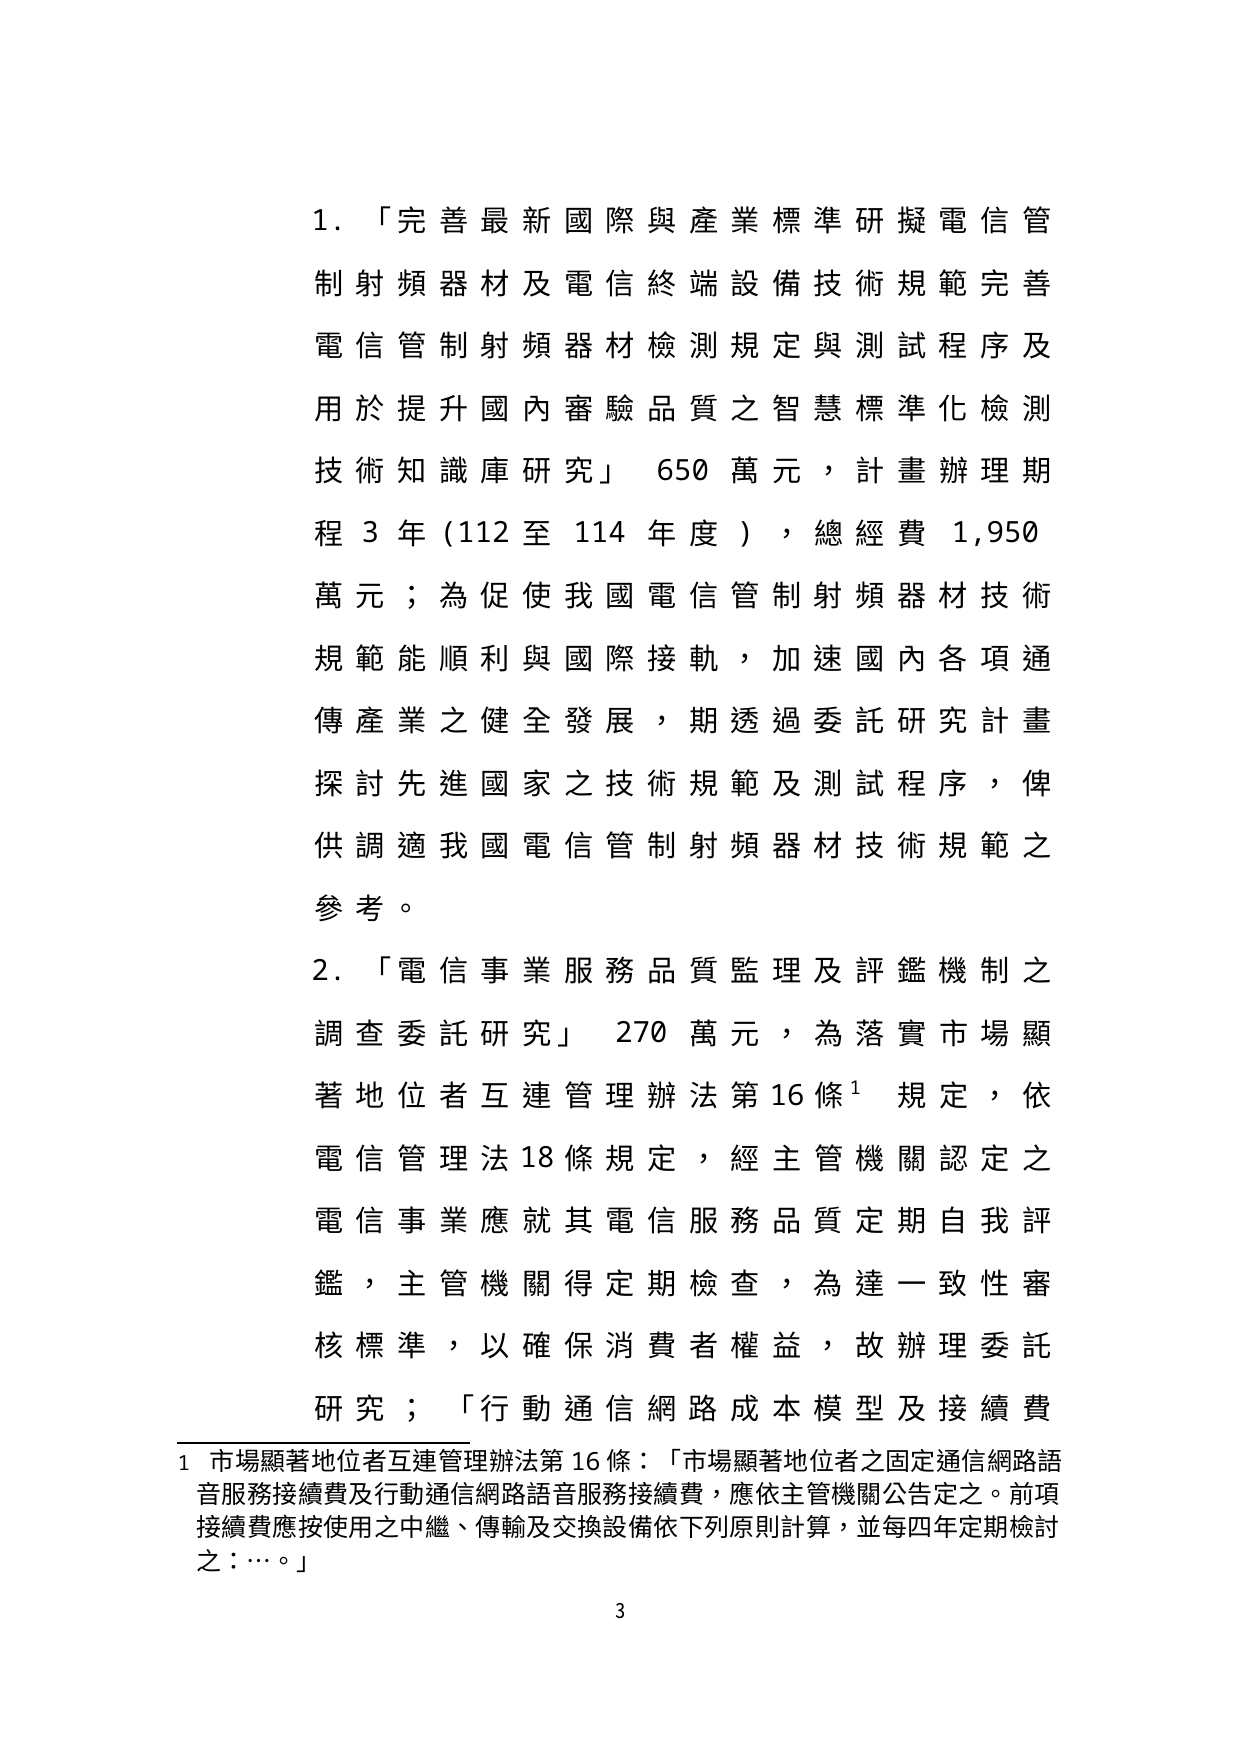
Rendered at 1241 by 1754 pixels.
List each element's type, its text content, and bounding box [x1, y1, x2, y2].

text 2.「電信事業服務品質監理及評鑑機制之調查委託研究」270萬元，為落實市場顯著地位者互連管理辦法第16條規定，依電信管理法18條規定，經主管機關認定之電信事業應就其電信服務品質定期自我評鑑，主管機關得定期檢查，為達一致性審核標準，以確保消費者權益，故辦理委託研究；「行動通信網路成本模型及接續費研究」1,000萬元，提供該會訂定行動通信網路接續費參考，以維護民眾消費權益、促進產業良性競爭及技術升級之政策目標。 [271, 927, 1058, 1427]
text 市場顯著地位者互連管理辦法第16條：「市場顯著地位者之固定通信網路語音服務接續費及行動通信網路語音服務接續費，應依主管機關公告定之。前項接續費應按使用之中繼、傳輸及交換設備依下列原則計算，並每四年定期檢討之：…。」 [177, 1443, 1063, 1577]
text 1.「完善最新國際與產業標準研擬電信管制射頻器材及電信終端設備技術規範完善電信管制射頻器材檢測規定與測試程序及用於提升國內審驗品質之智慧標準化檢測技術知識庫研究」650萬元，計畫辦理期程3年(112至114年度)，總經費1,950萬元；為促使我國電信管制射頻器材技術規範能順利與國際接軌，加速國內各項通傳產業之健全發展，期透過委託研究計畫探討先進國家之技術規範及測試程序，俾供調適我國電信管制射頻器材技術規範之參考。 [271, 177, 1058, 927]
